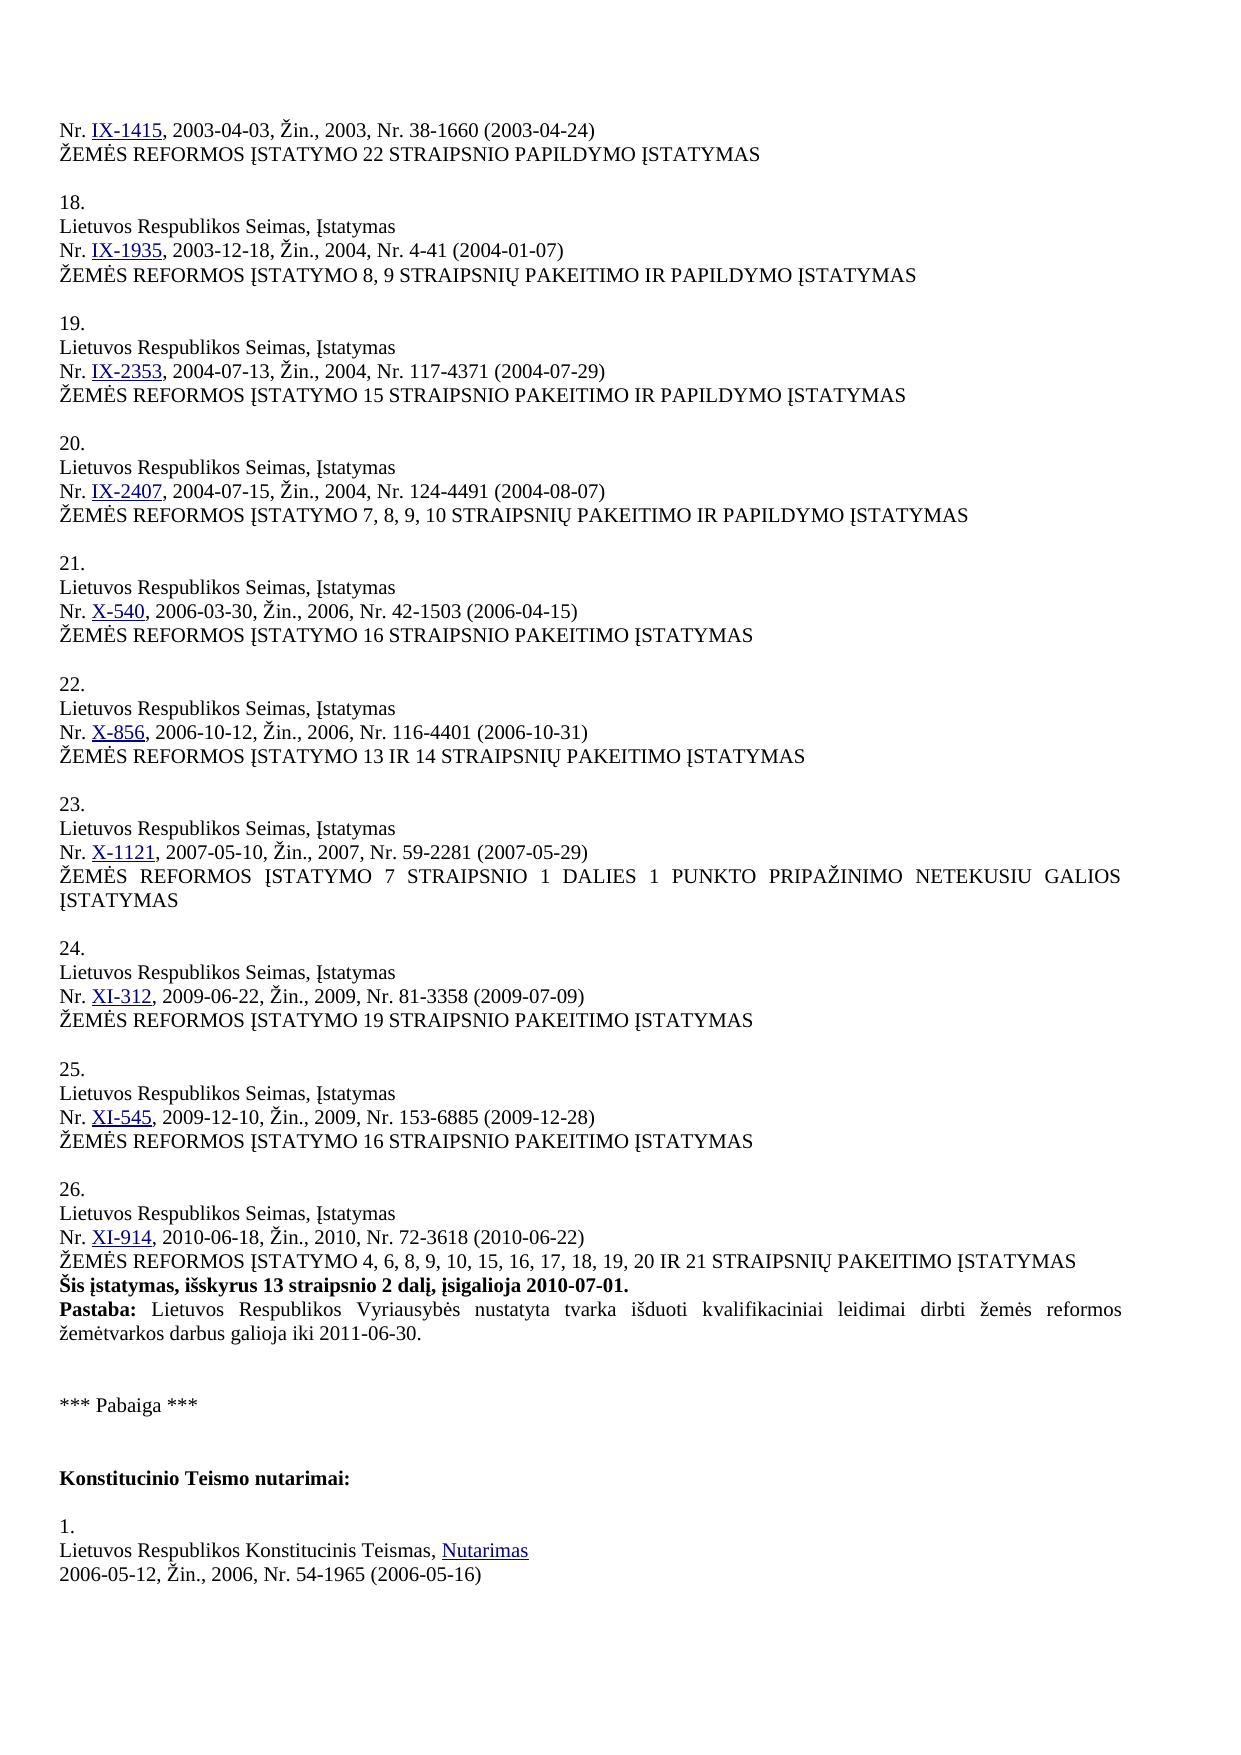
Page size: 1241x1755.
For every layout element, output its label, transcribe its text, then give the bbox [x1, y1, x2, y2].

text Nr. XI-914, 2010-06-18, Žin., 2010, Nr. 72-3618 (2010-06-22) [59, 1225, 1122, 1249]
text Nr. X-1121, 2007-05-10, Žin., 2007, Nr. 59-2281 (2007-05-29) [59, 840, 1122, 864]
text Nr. IX-2407, 2004-07-15, Žin., 2004, Nr. 124-4491 (2004-08-07) [59, 479, 1122, 503]
text Lietuvos Respublikos Seimas, Įstatymas [59, 455, 1122, 479]
text Lietuvos Respublikos Seimas, Įstatymas [59, 960, 1122, 984]
text Lietuvos Respublikos Seimas, Įstatymas [59, 696, 1122, 720]
text Nr. X-540, 2006-03-30, Žin., 2006, Nr. 42-1503 (2006-04-15) [59, 599, 1122, 623]
text Nr. XI-312, 2009-06-22, Žin., 2009, Nr. 81-3358 (2009-07-09) [59, 984, 1122, 1008]
text ŽEMĖS REFORMOS ĮSTATYMO 22 STRAIPSNIO PAPILDYMO ĮSTATYMAS [59, 142, 1122, 166]
text ŽEMĖS REFORMOS ĮSTATYMO 16 STRAIPSNIO PAKEITIMO ĮSTATYMAS [59, 623, 1122, 647]
text Lietuvos Respublikos Seimas, Įstatymas [59, 575, 1122, 599]
text 19. [59, 311, 1122, 335]
text Lietuvos Respublikos Seimas, Įstatymas [59, 214, 1122, 238]
text 24. [59, 936, 1122, 960]
text Lietuvos Respublikos Seimas, Įstatymas [59, 335, 1122, 359]
text ŽEMĖS REFORMOS ĮSTATYMO 13 IR 14 STRAIPSNIŲ PAKEITIMO ĮSTATYMAS [59, 744, 1122, 768]
text *** Pabaiga *** [59, 1393, 1122, 1417]
text 23. [59, 792, 1122, 816]
text Pastaba: Lietuvos Respublikos Vyriausybės nustatyta tvarka išduoti kvalifikaciniai leidimai dirbti žemės reformos žemėtvarkos darbus galioja iki 2011-06-30. [59, 1297, 1122, 1345]
text Nr. XI-545, 2009-12-10, Žin., 2009, Nr. 153-6885 (2009-12-28) [59, 1105, 1122, 1129]
text ŽEMĖS REFORMOS ĮSTATYMO 4, 6, 8, 9, 10, 15, 16, 17, 18, 19, 20 IR 21 STRAIPSNIŲ PAKEITIMO ĮSTATYMAS [59, 1249, 1122, 1273]
text Lietuvos Respublikos Seimas, Įstatymas [59, 1201, 1122, 1225]
text Nr. X-856, 2006-10-12, Žin., 2006, Nr. 116-4401 (2006-10-31) [59, 720, 1122, 744]
text Nr. IX-1935, 2003-12-18, Žin., 2004, Nr. 4-41 (2004-01-07) [59, 238, 1122, 262]
text 22. [59, 672, 1122, 696]
text ŽEMĖS REFORMOS ĮSTATYMO 19 STRAIPSNIO PAKEITIMO ĮSTATYMAS [59, 1008, 1122, 1032]
text Šis įstatymas, išskyrus 13 straipsnio 2 dalį, įsigalioja 2010-07-01. [59, 1273, 1122, 1297]
text Lietuvos Respublikos Seimas, Įstatymas [59, 1081, 1122, 1105]
text ŽEMĖS REFORMOS ĮSTATYMO 7 STRAIPSNIO 1 DALIES 1 PUNKTO PRIPAŽINIMO NETEKUSIU GALIOS ĮSTATYMAS [59, 864, 1122, 912]
text ŽEMĖS REFORMOS ĮSTATYMO 8, 9 STRAIPSNIŲ PAKEITIMO IR PAPILDYMO ĮSTATYMAS [59, 262, 1122, 287]
text 21. [59, 551, 1122, 575]
text Nr. IX-2353, 2004-07-13, Žin., 2004, Nr. 117-4371 (2004-07-29) [59, 359, 1122, 383]
text Lietuvos Respublikos Konstitucinis Teismas, Nutarimas [59, 1538, 1122, 1562]
text ŽEMĖS REFORMOS ĮSTATYMO 7, 8, 9, 10 STRAIPSNIŲ PAKEITIMO IR PAPILDYMO ĮSTATYMAS [59, 503, 1122, 527]
text 25. [59, 1057, 1122, 1081]
text Lietuvos Respublikos Seimas, Įstatymas [59, 816, 1122, 840]
text 26. [59, 1177, 1122, 1201]
text ŽEMĖS REFORMOS ĮSTATYMO 15 STRAIPSNIO PAKEITIMO IR PAPILDYMO ĮSTATYMAS [59, 383, 1122, 407]
text 2006-05-12, Žin., 2006, Nr. 54-1965 (2006-05-16) [59, 1562, 1122, 1586]
text Nr. IX-1415, 2003-04-03, Žin., 2003, Nr. 38-1660 (2003-04-24) [59, 118, 1122, 142]
text Konstitucinio Teismo nutarimai: [59, 1466, 1122, 1490]
text 20. [59, 431, 1122, 455]
text 1. [59, 1514, 1122, 1538]
text 18. [59, 190, 1122, 214]
text ŽEMĖS REFORMOS ĮSTATYMO 16 STRAIPSNIO PAKEITIMO ĮSTATYMAS [59, 1129, 1122, 1153]
